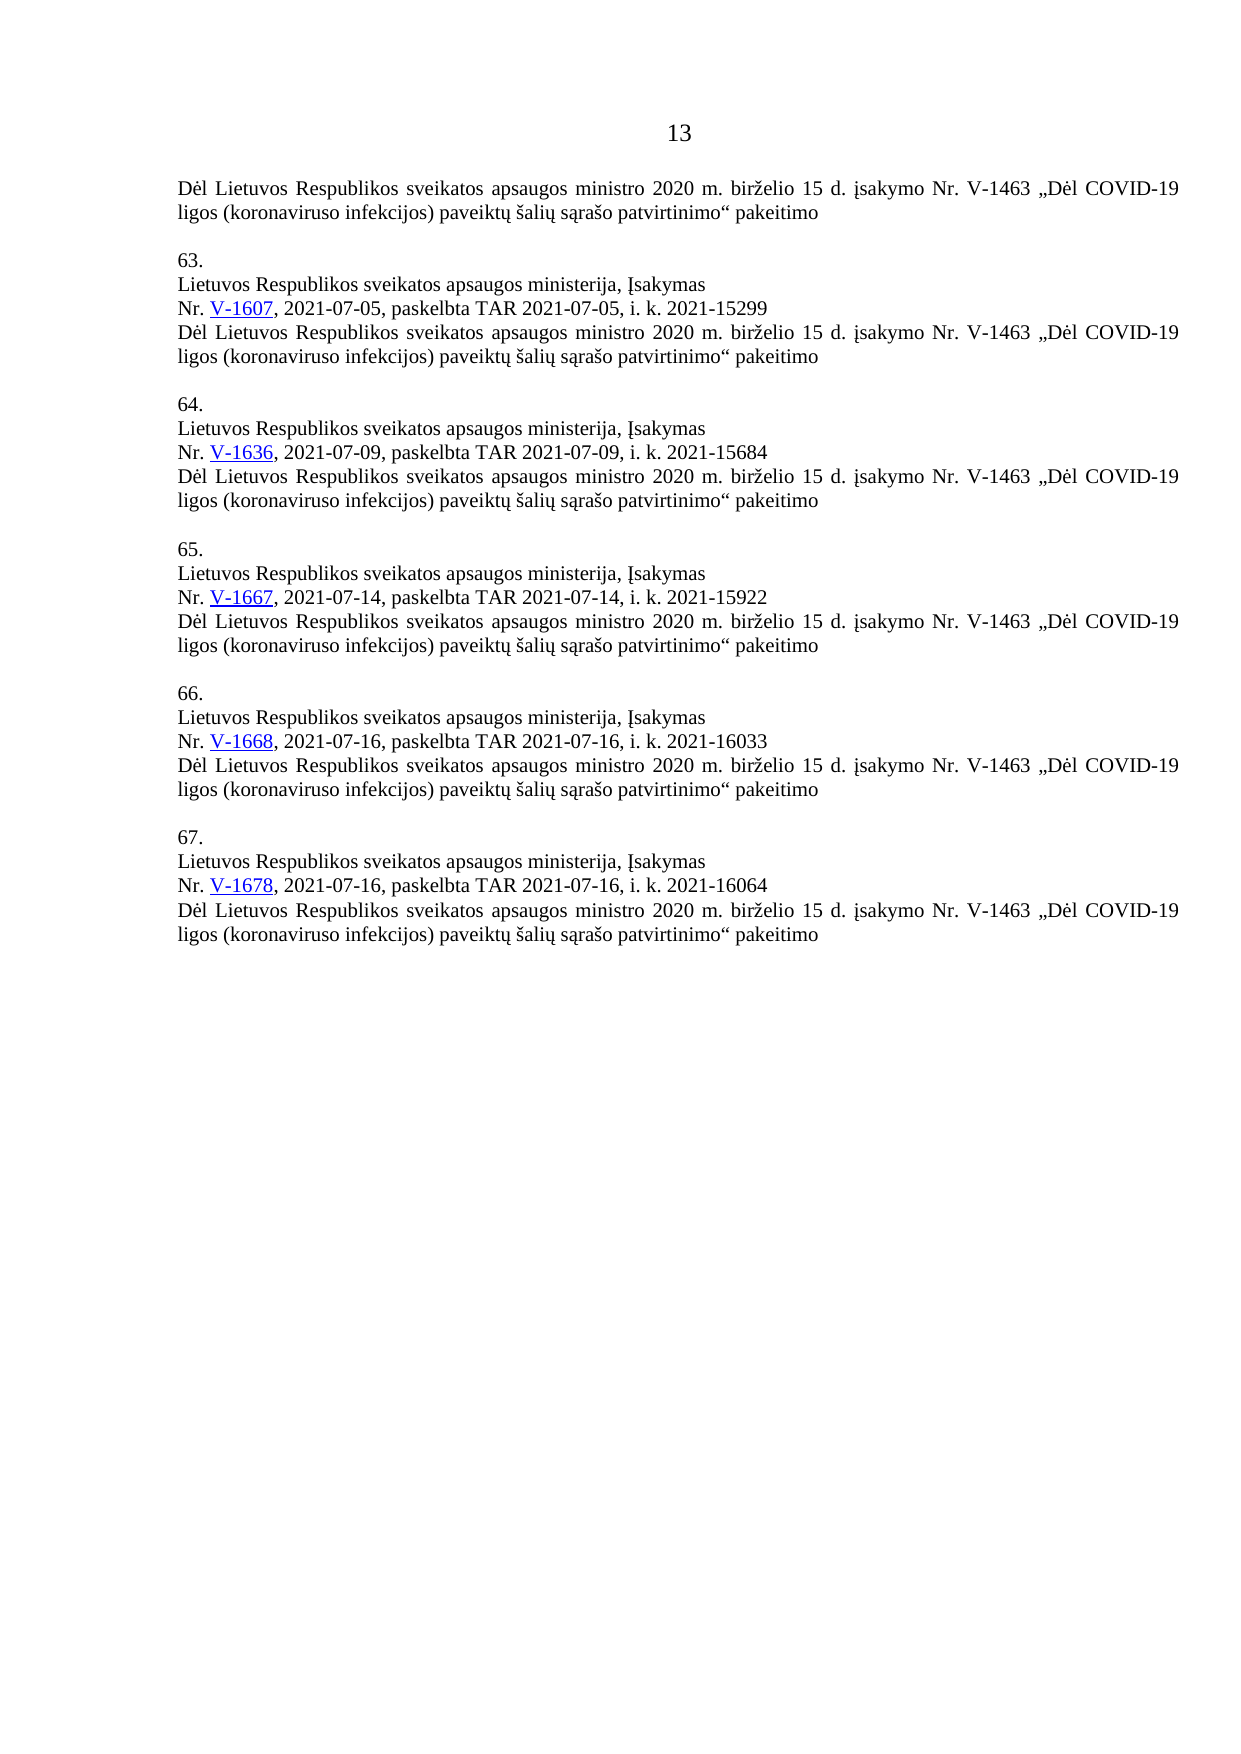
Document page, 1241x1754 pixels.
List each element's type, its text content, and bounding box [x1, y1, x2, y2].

text Dėl Lietuvos Respublikos sveikatos apsaugos ministro 2020 m. birželio 15 d. įsakymo Nr. V-1463 „Dėl COVID-19 ligos (koronaviruso infekcijos) paveiktų šalių sąrašo patvirtinimo“ pakeitimo [177, 897, 1181, 946]
text Dėl Lietuvos Respublikos sveikatos apsaugos ministro 2020 m. birželio 15 d. įsakymo Nr. V-1463 „Dėl COVID-19 ligos (koronaviruso infekcijos) paveiktų šalių sąrašo patvirtinimo“ pakeitimo [177, 464, 1181, 512]
text Dėl Lietuvos Respublikos sveikatos apsaugos ministro 2020 m. birželio 15 d. įsakymo Nr. V-1463 „Dėl COVID-19 ligos (koronaviruso infekcijos) paveiktų šalių sąrašo patvirtinimo“ pakeitimo [177, 609, 1181, 657]
text 65. [177, 537, 1181, 561]
text 63. [177, 248, 1181, 272]
text 64. [177, 392, 1181, 416]
text Nr. V-1668, 2021-07-16, paskelbta TAR 2021-07-16, i. k. 2021-16033 [177, 729, 1181, 753]
text Lietuvos Respublikos sveikatos apsaugos ministerija, Įsakymas [177, 561, 1181, 585]
text Lietuvos Respublikos sveikatos apsaugos ministerija, Įsakymas [177, 849, 1181, 873]
text 67. [177, 825, 1181, 849]
text Lietuvos Respublikos sveikatos apsaugos ministerija, Įsakymas [177, 272, 1181, 296]
text 66. [177, 681, 1181, 705]
text Nr. V-1636, 2021-07-09, paskelbta TAR 2021-07-09, i. k. 2021-15684 [177, 440, 1181, 464]
text Dėl Lietuvos Respublikos sveikatos apsaugos ministro 2020 m. birželio 15 d. įsakymo Nr. V-1463 „Dėl COVID-19 ligos (koronaviruso infekcijos) paveiktų šalių sąrašo patvirtinimo“ pakeitimo [177, 753, 1181, 801]
text Nr. V-1678, 2021-07-16, paskelbta TAR 2021-07-16, i. k. 2021-16064 [177, 873, 1181, 897]
text Dėl Lietuvos Respublikos sveikatos apsaugos ministro 2020 m. birželio 15 d. įsakymo Nr. V-1463 „Dėl COVID-19 ligos (koronaviruso infekcijos) paveiktų šalių sąrašo patvirtinimo“ pakeitimo [177, 176, 1181, 224]
text Lietuvos Respublikos sveikatos apsaugos ministerija, Įsakymas [177, 705, 1181, 729]
text Nr. V-1607, 2021-07-05, paskelbta TAR 2021-07-05, i. k. 2021-15299 [177, 296, 1181, 320]
text Nr. V-1667, 2021-07-14, paskelbta TAR 2021-07-14, i. k. 2021-15922 [177, 585, 1181, 609]
text Lietuvos Respublikos sveikatos apsaugos ministerija, Įsakymas [177, 416, 1181, 440]
text Dėl Lietuvos Respublikos sveikatos apsaugos ministro 2020 m. birželio 15 d. įsakymo Nr. V-1463 „Dėl COVID-19 ligos (koronaviruso infekcijos) paveiktų šalių sąrašo patvirtinimo“ pakeitimo [177, 320, 1181, 368]
